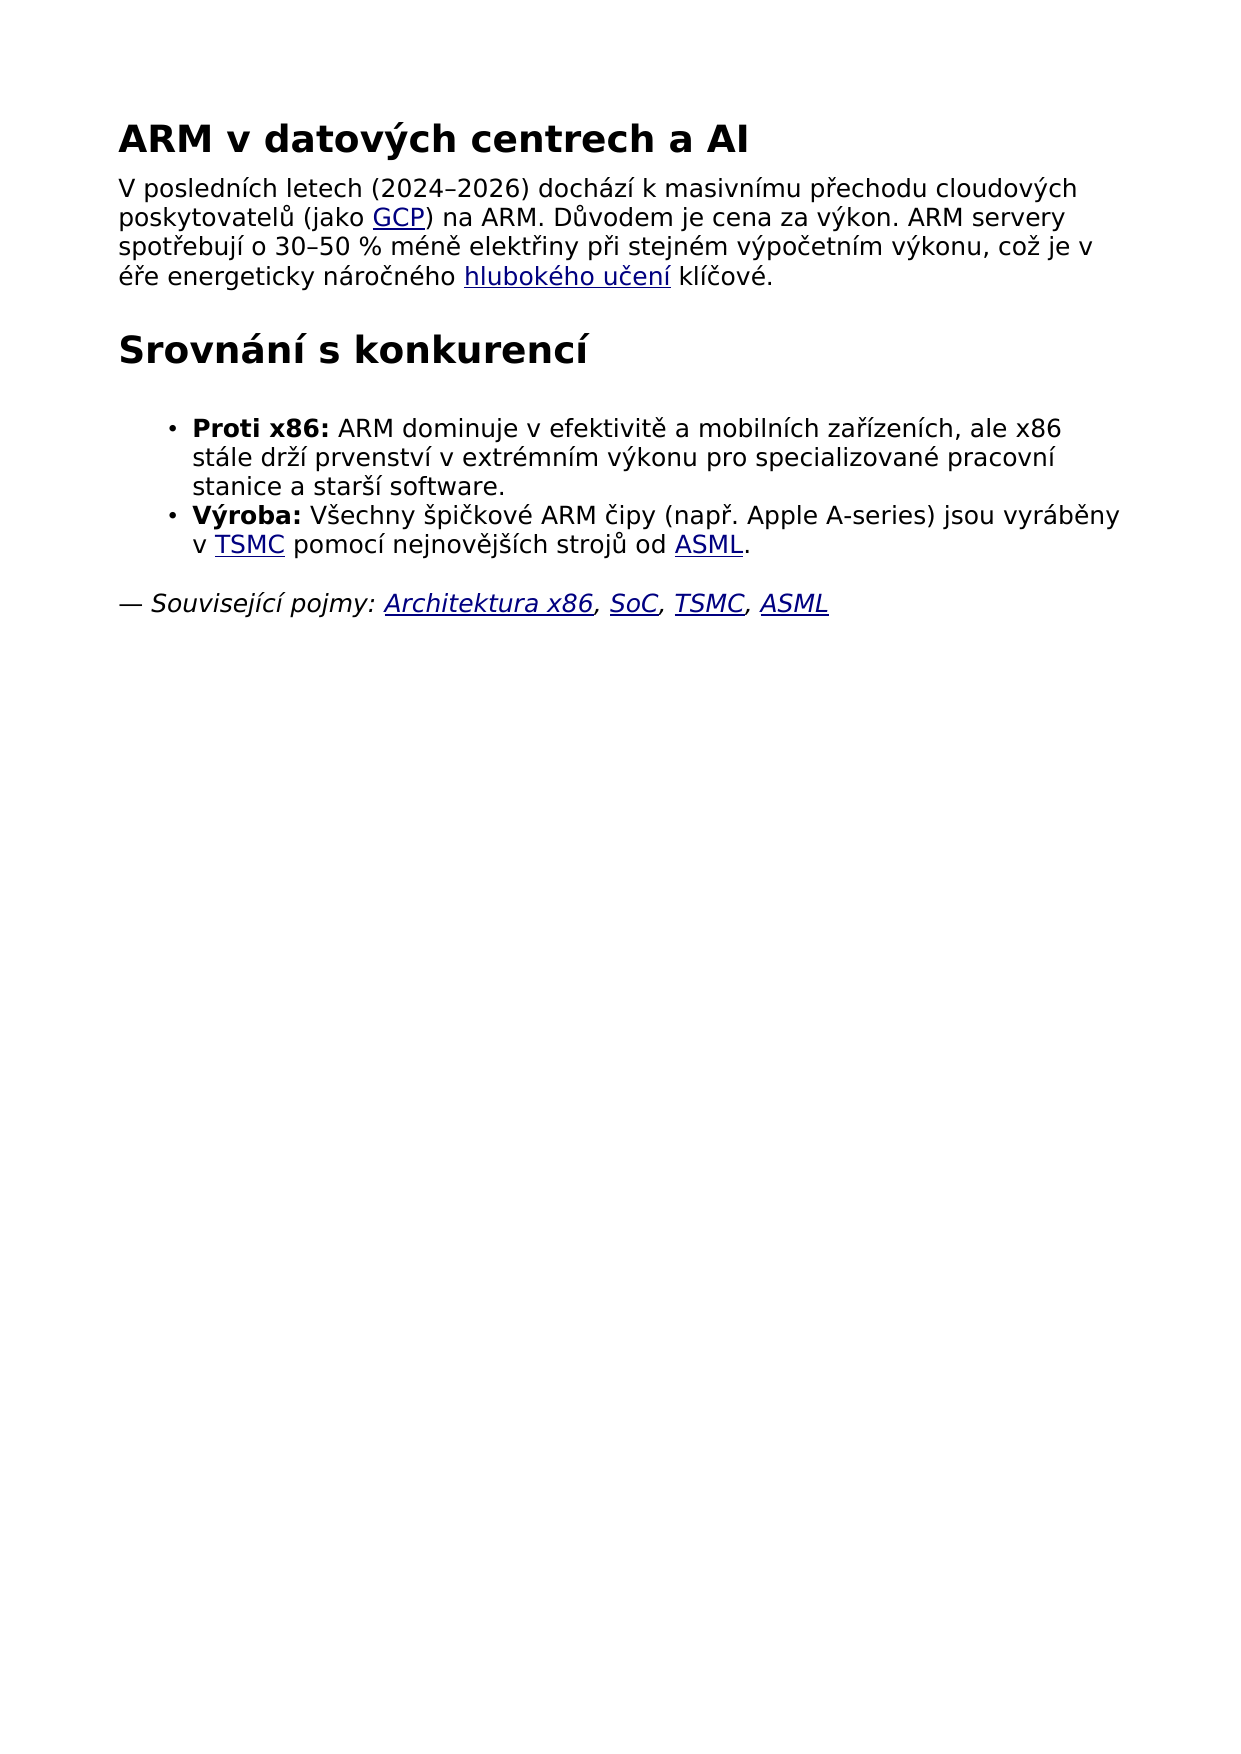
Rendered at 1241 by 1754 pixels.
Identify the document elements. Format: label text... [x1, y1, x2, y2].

subtitle Srovnání s konkurencí [118, 328, 1122, 372]
list Výroba: Všechny špičkové ARM čipy (např. Apple A-series) jsou vyráběny v TSMC pomocí nejnovějších strojů od ASML. [177, 502, 1122, 560]
text V posledních letech (2024–2026) dochází k masivnímu přechodu cloudových poskytovatelů (jako GCP) na ARM. Důvodem je cena za výkon. ARM servery spotřebují o 30–50 % méně elektřiny při stejném výpočetním výkonu, což je v éře energeticky náročného hlubokého učení klíčové. [118, 174, 1122, 291]
subtitle ARM v datových centrech a AI [118, 118, 1122, 162]
list Proti x86: ARM dominuje v efektivitě a mobilních zařízeních, ale x86 stále drží prvenství v extrémním výkonu pro specializované pracovní stanice a starší software. [177, 414, 1122, 502]
text — Související pojmy: Architektura x86, SoC, TSMC, ASML [118, 589, 1122, 618]
